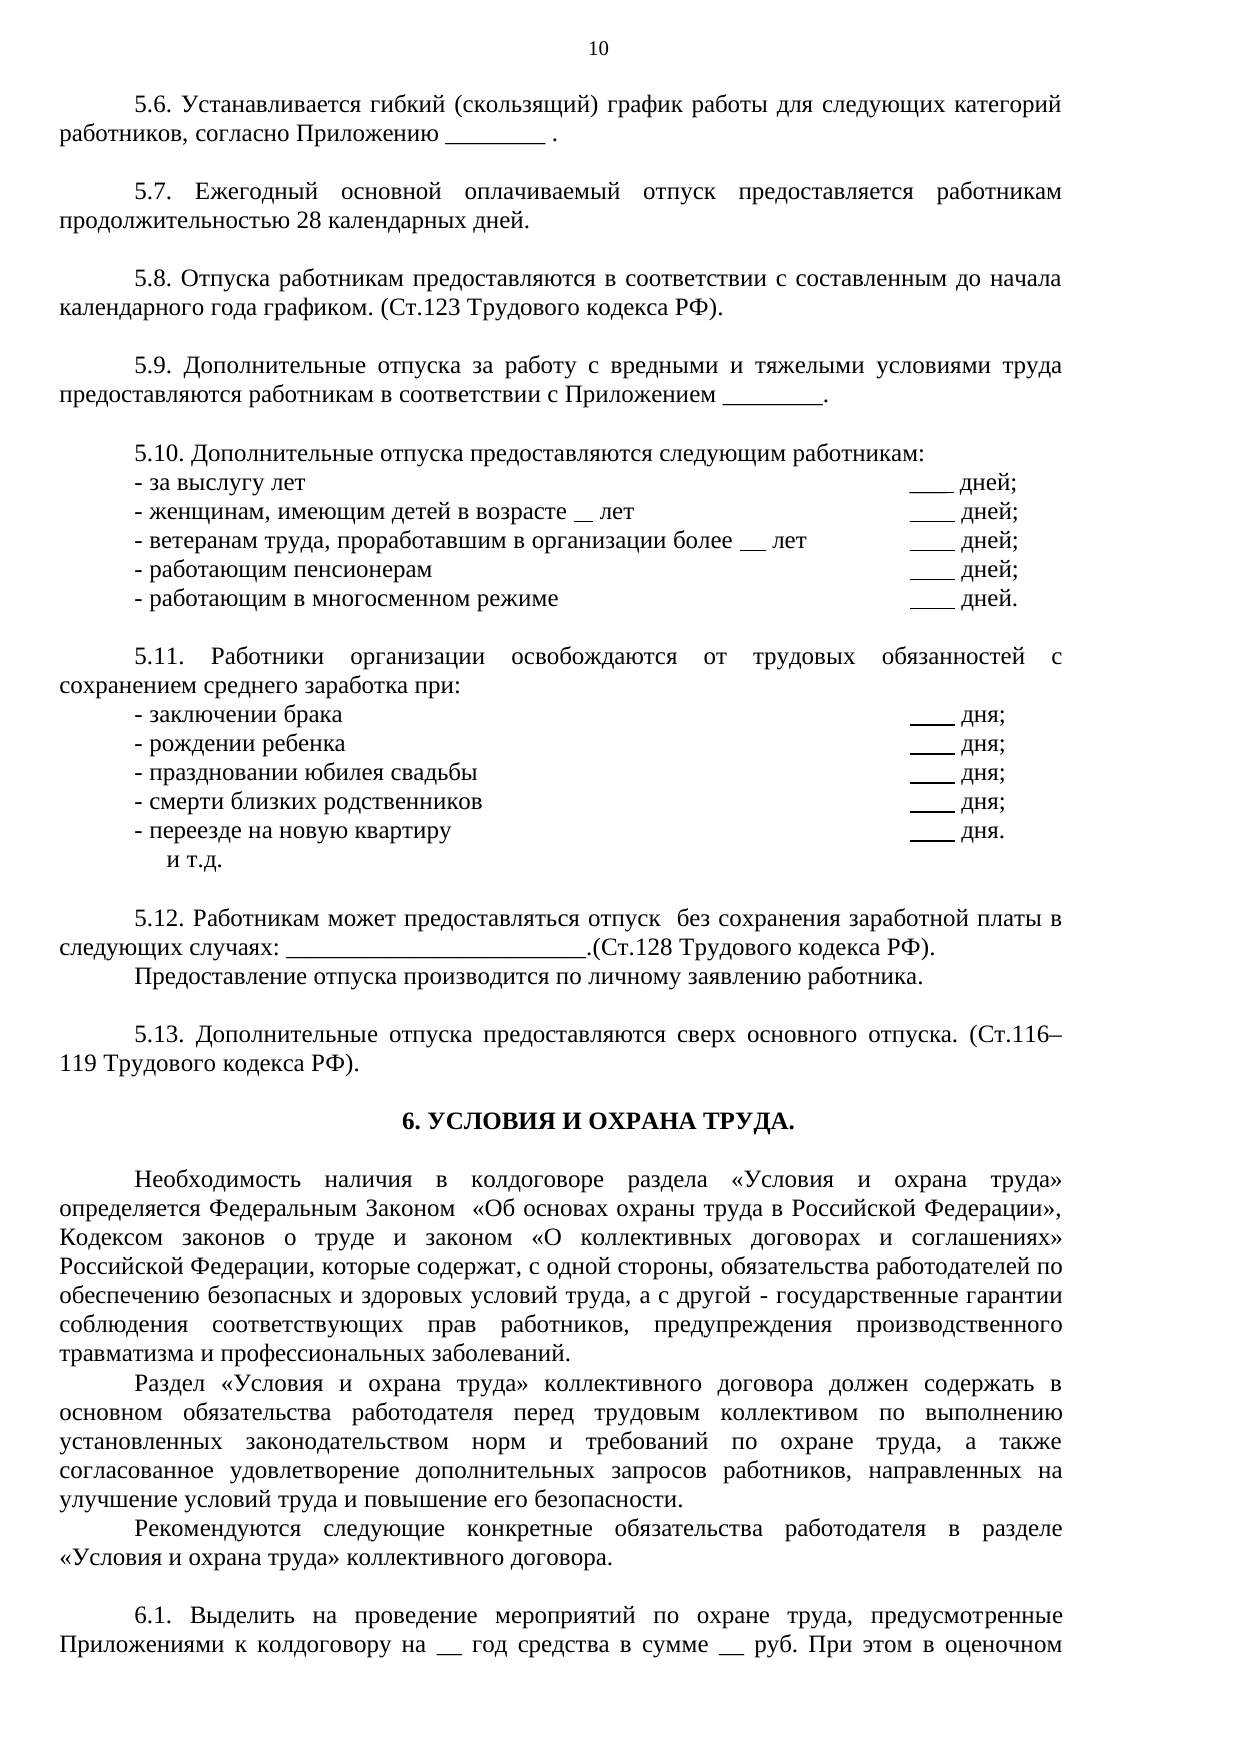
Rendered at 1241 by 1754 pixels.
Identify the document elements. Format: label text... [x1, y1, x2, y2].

table_cell - женщинам, имеющим детей в возрасте лет [52, 496, 827, 524]
table_cell - переезде на новую квартиру [52, 815, 827, 844]
table_cell [827, 844, 1067, 873]
table_cell - рождении ребенка [52, 728, 827, 757]
table_header ___ дней; [827, 466, 1067, 496]
text Раздел «Условия и охрана труда» коллективного договора должен содержать в основном обязательства работодателя перед трудовым коллекти­вом по выполнению установленных законодательством норм и требований по охране труда, а также согласованное удовлетворение дополнительных запро­сов работников, направленных на улучшение условий труда и повышение его безопасности. [59, 1367, 1063, 1513]
table_header - заключении брака [52, 699, 827, 728]
table_cell - работающим в многосменном режиме [52, 583, 827, 612]
text 5.10. Дополнительные отпуска предоставляются следующим работникам: [59, 437, 1063, 466]
table_header - за выслугу лет [52, 466, 827, 496]
text Необходимость наличия в колдоговоре раздела «Условия и охрана труда» определяется Федеральным Законом «Об основах охраны труда в Российской Федерации», Кодексом законов о труде и законом «О коллективных догово­рах и соглашениях» Российской Федерации, которые содержат, с одной сто­роны, обязательства работодателей по обеспечению безопасных и здоровых условий труда, а с другой - государственные гарантии соблюдения соответ­ствующих прав работников, предупреждения производственного травматизма и профессиональных заболеваний. [59, 1164, 1063, 1367]
table_cell дня. [827, 815, 1067, 844]
text 6. УСЛОВИЯ И ОХРАНА ТРУДА. [59, 1106, 1063, 1135]
table_cell - работающим пенсионерам [52, 554, 827, 583]
table_header дня; [827, 699, 1067, 728]
table_cell дня; [827, 786, 1067, 815]
text 5.6. Устанавливается гибкий (скользящий) график работы для следующих категорий работников, согласно Приложению ________ . [59, 89, 1063, 147]
text 5.7. Ежегодный основной оплачиваемый отпуск предоставляется работникам продолжительностью 28 календарных дней. [59, 176, 1063, 234]
table_cell и т.д. [52, 844, 827, 873]
text Предоставление отпуска производится по личному заявлению работника. [59, 961, 1063, 989]
text 5.12. Работникам может предоставляться отпуск без сохранения заработной платы в следующих случаях: ________________________.(Ст.128 Трудового кодекса РФ). [59, 902, 1063, 961]
table_cell - праздновании юбилея свадьбы [52, 757, 827, 786]
text 6.1. Выделить на проведение мероприятий по охране труда, предусмот­ренные Приложениями к колдоговору на __ год средства в сумме __ руб. При этом в оценочном [59, 1600, 1063, 1658]
text 5.9. Дополнительные отпуска за работу с вредными и тяжелыми условиями труда предоставляются работникам в соответствии с Приложением ________. [59, 350, 1063, 408]
text Рекомендуются следующие конкретные обязательства работодателя в разделе «Условия и охрана труда» коллективного договора. [59, 1513, 1063, 1571]
text 5.11. Работники организации освобождаются от трудовых обязанностей с сохранением среднего заработка при: [59, 641, 1063, 699]
table_cell дня; [827, 757, 1067, 786]
table_cell дня; [827, 728, 1067, 757]
table_cell - ветеранам труда, проработавшим в организации более лет [52, 525, 827, 554]
table_cell дней; [827, 496, 1067, 524]
text 5.8. Отпуска работникам предоставляются в соответствии с составленным до начала календарного года графиком. (Ст.123 Трудового кодекса РФ). [59, 263, 1063, 321]
text 5.13. Дополнительные отпуска предоставляются сверх основного отпуска. (Ст.116–119 Трудового кодекса РФ). [59, 1019, 1063, 1077]
table_cell дней. [827, 583, 1067, 612]
table_cell дней; [827, 525, 1067, 554]
table_cell дней; [827, 554, 1067, 583]
table_cell - смерти близких родственников [52, 786, 827, 815]
